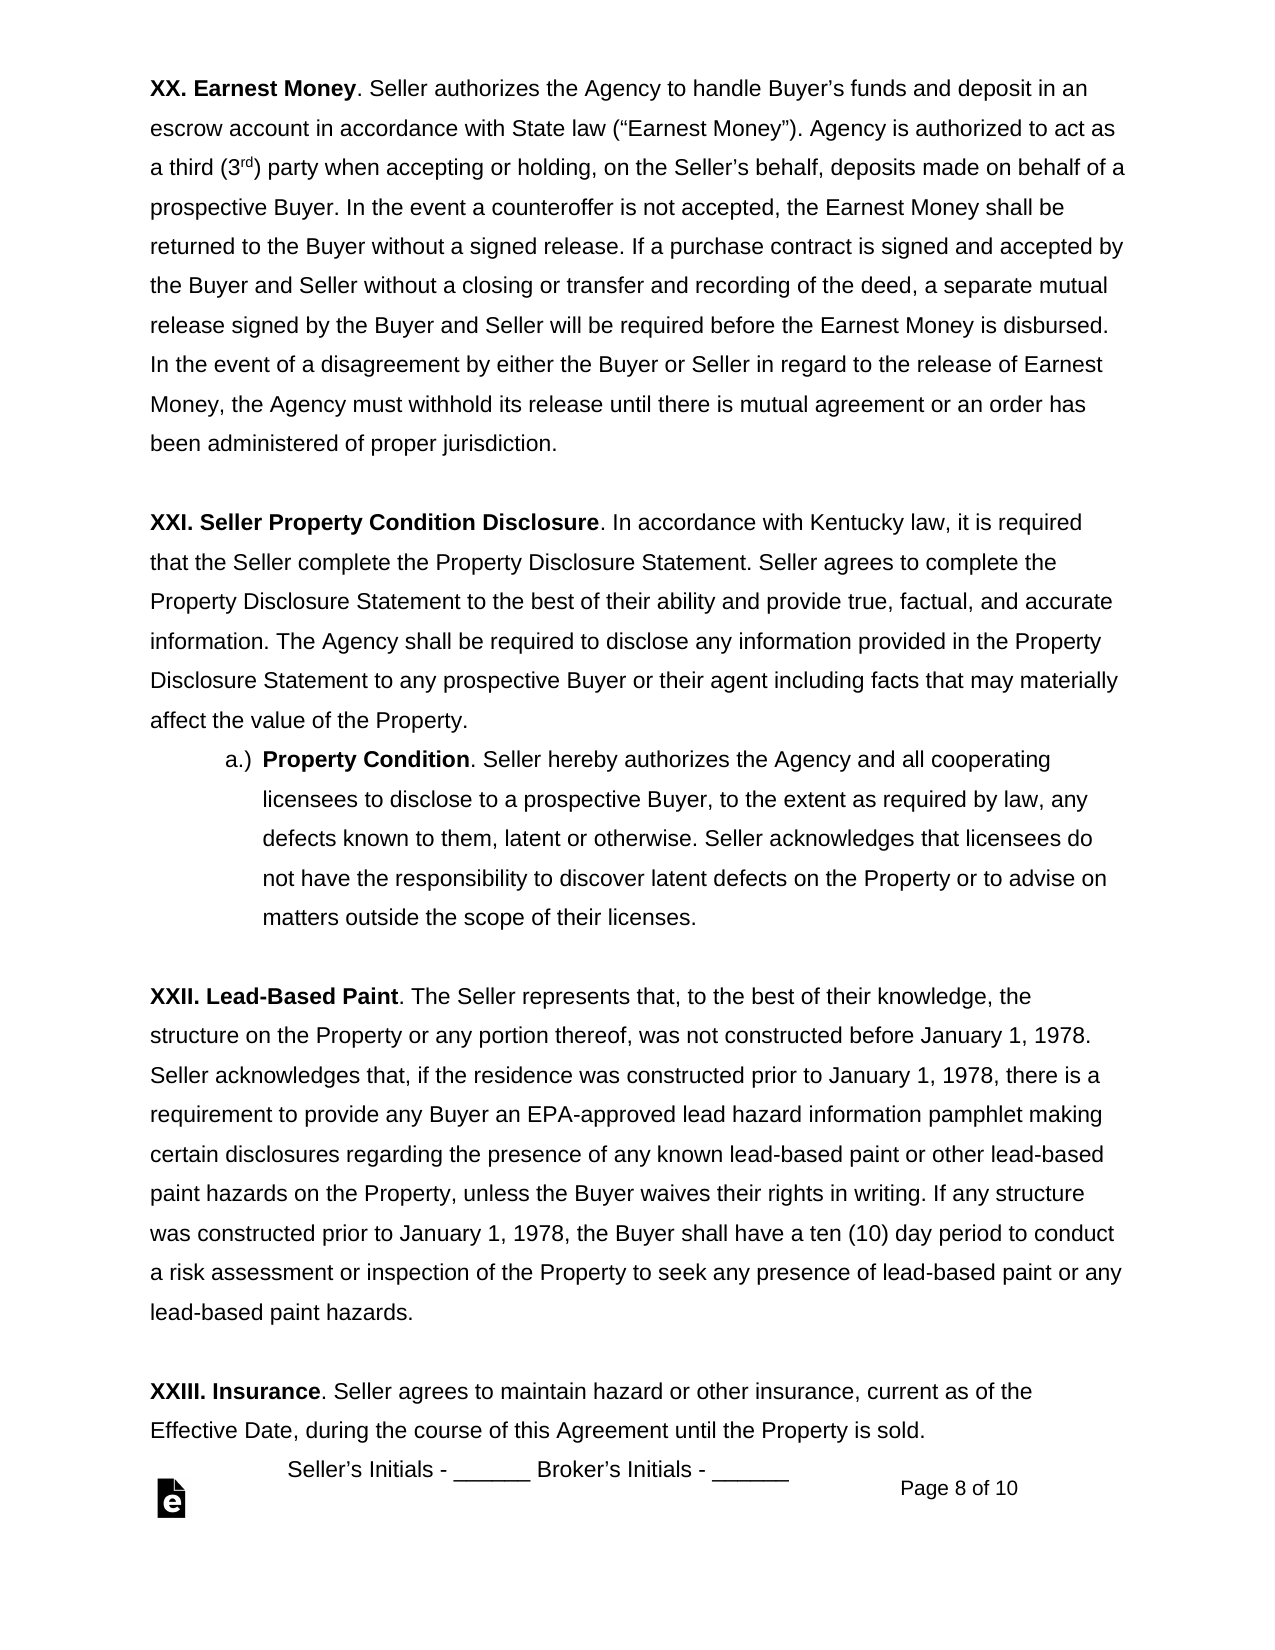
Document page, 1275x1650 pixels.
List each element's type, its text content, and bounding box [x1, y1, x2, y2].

text XXIII. Insurance. Seller agrees to maintain hazard or other insurance, current as of the Effective Date, during the course of this Agreement until the Property is sold. [150, 1378, 1125, 1444]
text XXI. Seller Property Condition Disclosure. In accordance with Kentucky law, it is required that the Seller complete the Property Disclosure Statement. Seller agrees to complete the Property Disclosure Statement to the best of their ability and provide true, factual, and accurate information. The Agency shall be required to disclose any information provided in the Property Disclosure Statement to any prospective Buyer or their agent including facts that may materially affect the value of the Property. [150, 509, 1125, 733]
list Property Condition. Seller hereby authorizes the Agency and all cooperating licensees to disclose to a prospective Buyer, to the extent as required by law, any defects known to them, latent or otherwise. Seller acknowledges that licensees do not have the responsibility to discover latent defects on the Property or to advise on matters outside the scope of their licenses. [225, 746, 1125, 930]
text XXII. Lead-Based Paint. The Seller represents that, to the best of their knowledge, the structure on the Property or any portion thereof, was not constructed before January 1, 1978. Seller acknowledges that, if the residence was constructed prior to January 1, 1978, there is a requirement to provide any Buyer an EPA-approved lead hazard information pamphlet making certain disclosures regarding the presence of any known lead-based paint or other lead-based paint hazards on the Property, unless the Buyer waives their rights in writing. If any structure was constructed prior to January 1, 1978, the Buyer shall have a ten (10) day period to conduct a risk assessment or inspection of the Property to seek any presence of lead-based paint or any lead-based paint hazards. [150, 983, 1125, 1325]
text XX. Earnest Money. Seller authorizes the Agency to handle Buyer’s funds and deposit in an escrow account in accordance with State law (“Earnest Money”). Agency is authorized to act as a third (3rd) party when accepting or holding, on the Seller’s behalf, deposits made on behalf of a prospective Buyer. In the event a counteroffer is not accepted, the Earnest Money shall be returned to the Buyer without a signed release. If a purchase contract is signed and accepted by the Buyer and Seller without a closing or transfer and recording of the deed, a separate mutual release signed by the Buyer and Seller will be required before the Earnest Money is disbursed. In the event of a disagreement by either the Buyer or Seller in regard to the release of Earnest Money, the Agency must withhold its release until there is mutual agreement or an order has been administered of proper jurisdiction. [150, 75, 1125, 457]
